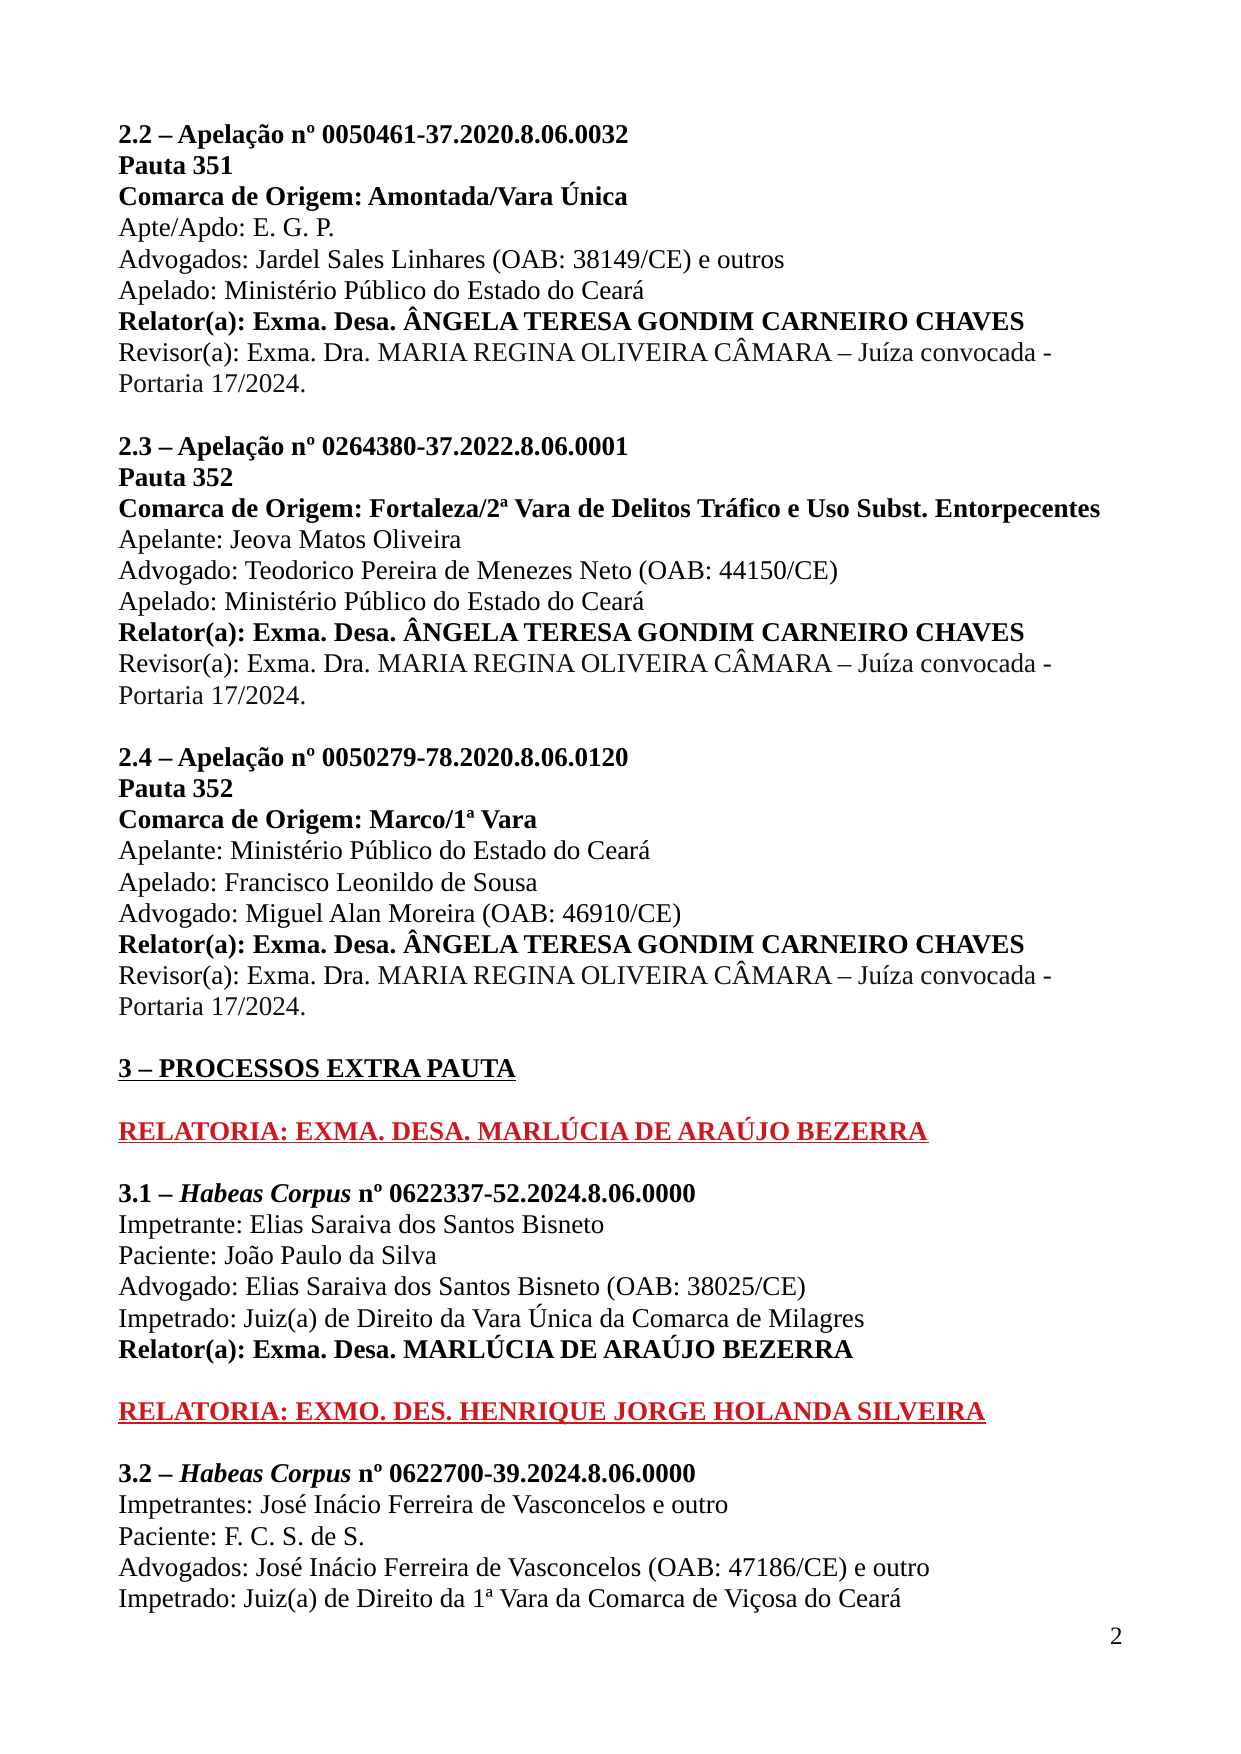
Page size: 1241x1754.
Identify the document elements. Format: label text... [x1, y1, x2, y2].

text Apelado: Ministério Público do Estado do Ceará [118, 274, 1122, 305]
text Advogado: Miguel Alan Moreira (OAB: 46910/CE) [118, 897, 1122, 928]
text Relator(a): Exma. Desa. ÂNGELA TERESA GONDIM CARNEIRO CHAVES [118, 928, 1122, 959]
text Comarca de Origem: Amontada/Vara Única [118, 180, 1122, 212]
text 3 – PROCESSOS EXTRA PAUTA [118, 1052, 1122, 1084]
text Advogado: Teodorico Pereira de Menezes Neto (OAB: 44150/CE) [118, 554, 1122, 585]
text RELATORIA: EXMA. DESA. MARLÚCIA DE ARAÚJO BEZERRA [118, 1115, 1122, 1146]
text Impetrante: Elias Saraiva dos Santos Bisneto [118, 1208, 1122, 1239]
text Apte/Apdo: E. G. P. [118, 212, 1122, 243]
text 2.4 – Apelação nº 0050279-78.2020.8.06.0120 [118, 741, 1122, 772]
text 3.2 – Habeas Corpus nº 0622700-39.2024.8.06.0000 [118, 1457, 1122, 1488]
text Advogados: José Inácio Ferreira de Vasconcelos (OAB: 47186/CE) e outro [118, 1551, 1122, 1582]
text Apelado: Ministério Público do Estado do Ceará [118, 585, 1122, 616]
text Comarca de Origem: Marco/1ª Vara [118, 803, 1122, 834]
text Pauta 352 [118, 772, 1122, 803]
text 3.1 – Habeas Corpus nº 0622337-52.2024.8.06.0000 [118, 1177, 1122, 1208]
text Paciente: F. C. S. de S. [118, 1520, 1122, 1551]
text Relator(a): Exma. Desa. ÂNGELA TERESA GONDIM CARNEIRO CHAVES [118, 616, 1122, 648]
text Apelante: Jeova Matos Oliveira [118, 523, 1122, 554]
text Comarca de Origem: Fortaleza/2ª Vara de Delitos Tráfico e Uso Subst. Entorpecentes [118, 492, 1122, 523]
text RELATORIA: EXMO. DES. HENRIQUE JORGE HOLANDA SILVEIRA [118, 1395, 1122, 1426]
text Revisor(a): Exma. Dra. MARIA REGINA OLIVEIRA CÂMARA – Juíza convocada - Portaria 17/2024. [118, 959, 1122, 1021]
text Impetrantes: José Inácio Ferreira de Vasconcelos e outro [118, 1488, 1122, 1520]
text Revisor(a): Exma. Dra. MARIA REGINA OLIVEIRA CÂMARA – Juíza convocada - Portaria 17/2024. [118, 648, 1122, 710]
text Pauta 352 [118, 461, 1122, 492]
text Apelado: Francisco Leonildo de Sousa [118, 866, 1122, 897]
text Paciente: João Paulo da Silva [118, 1239, 1122, 1271]
text Advogado: Elias Saraiva dos Santos Bisneto (OAB: 38025/CE) [118, 1271, 1122, 1302]
text Apelante: Ministério Público do Estado do Ceará [118, 834, 1122, 866]
text Revisor(a): Exma. Dra. MARIA REGINA OLIVEIRA CÂMARA – Juíza convocada - Portaria 17/2024. [118, 336, 1122, 398]
text 2.3 – Apelação nº 0264380-37.2022.8.06.0001 [118, 429, 1122, 461]
text Relator(a): Exma. Desa. MARLÚCIA DE ARAÚJO BEZERRA [118, 1333, 1122, 1364]
text Relator(a): Exma. Desa. ÂNGELA TERESA GONDIM CARNEIRO CHAVES [118, 305, 1122, 336]
text Advogados: Jardel Sales Linhares (OAB: 38149/CE) e outros [118, 243, 1122, 274]
text Pauta 351 [118, 149, 1122, 180]
text Impetrado: Juiz(a) de Direito da 1ª Vara da Comarca de Viçosa do Ceará [118, 1582, 1122, 1613]
text 2.2 – Apelação nº 0050461-37.2020.8.06.0032 [118, 118, 1122, 149]
text Impetrado: Juiz(a) de Direito da Vara Única da Comarca de Milagres [118, 1302, 1122, 1333]
